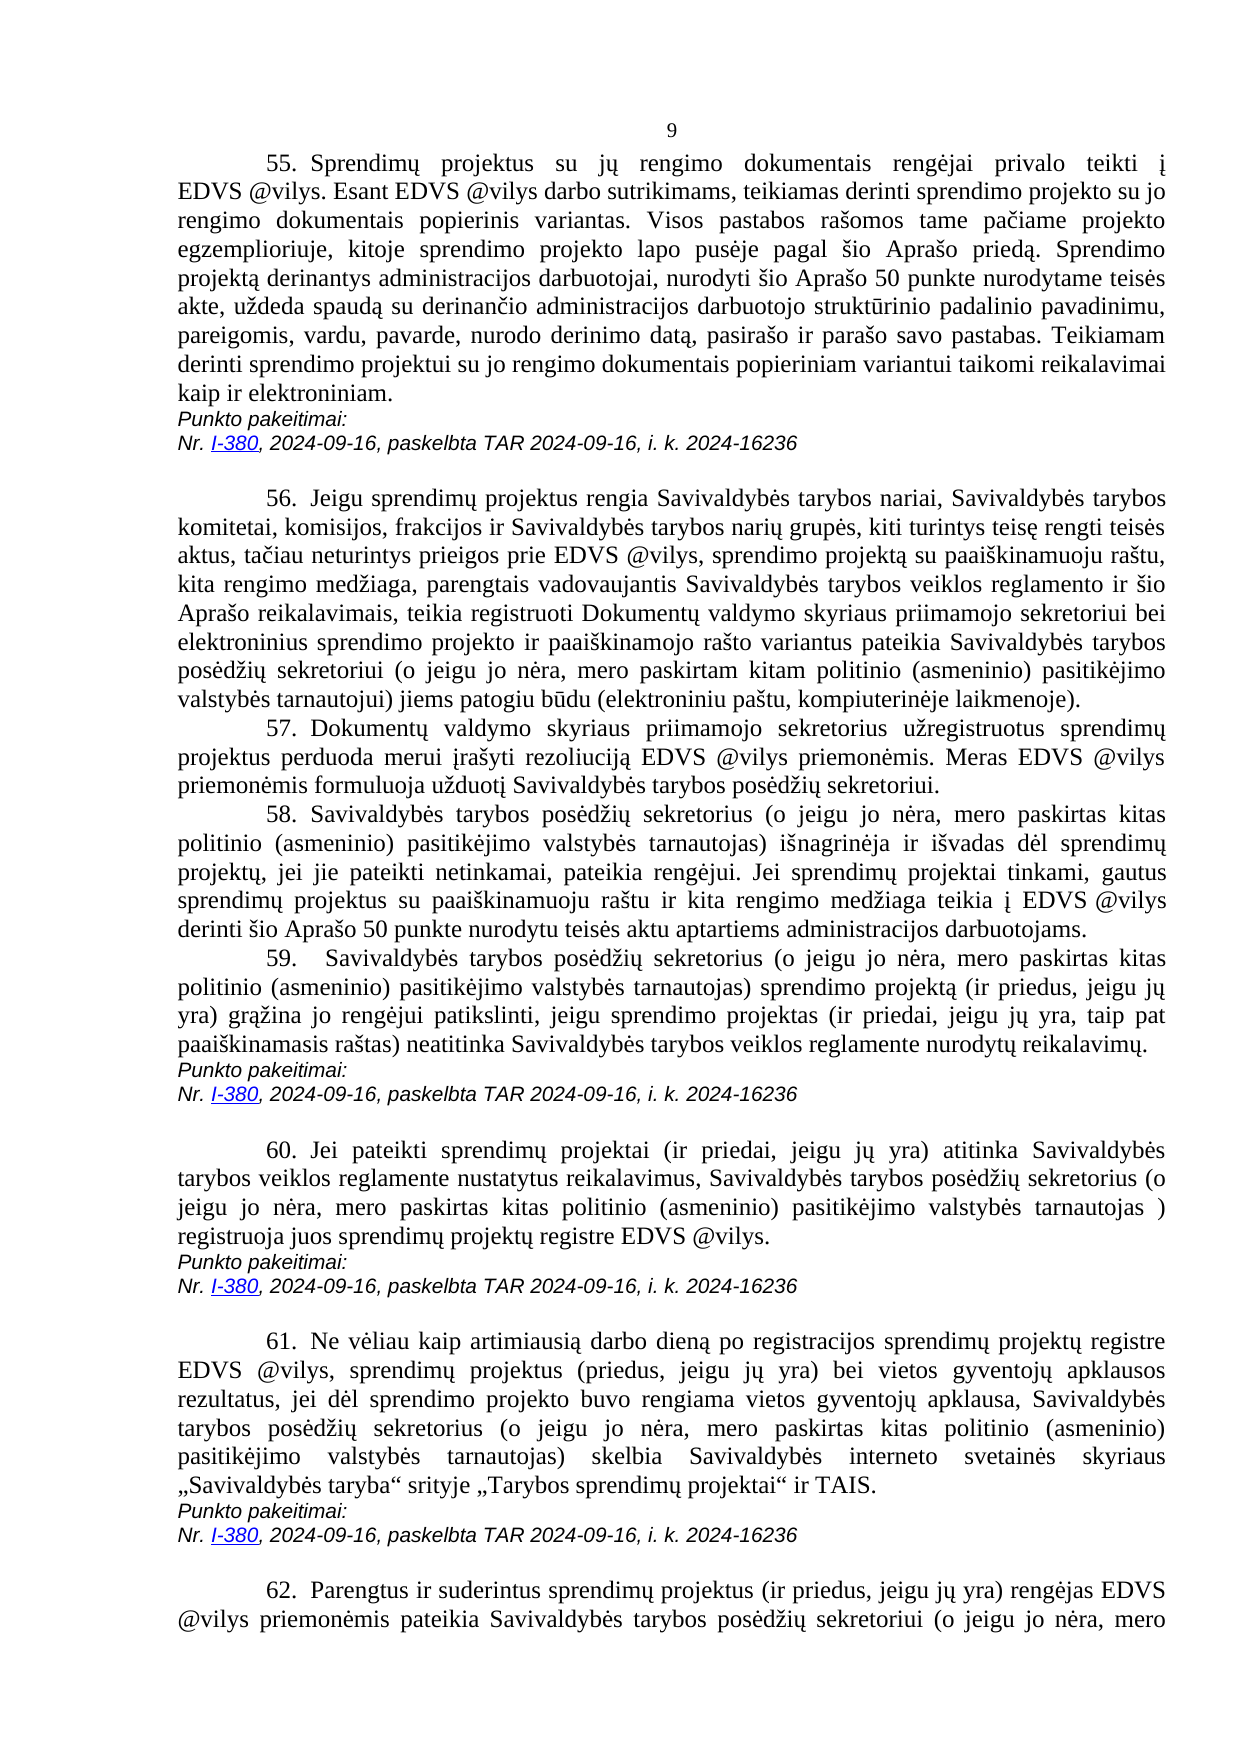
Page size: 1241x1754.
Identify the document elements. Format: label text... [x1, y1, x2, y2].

text 61. Ne vėliau kaip artimiausią darbo dieną po registracijos sprendimų projektų registre EDVS @vilys, sprendimų projektus (priedus, jeigu jų yra) bei vietos gyventojų apklausos rezultatus, jei dėl sprendimo projekto buvo rengiama vietos gyventojų apklausa, Savivaldybės tarybos posėdžių sekretorius (o jeigu jo nėra, mero paskirtas kitas politinio (asmeninio) pasitikėjimo valstybės tarnautojas) skelbia Savivaldybės interneto svetainės skyriaus „Savivaldybės taryba“ srityje „Tarybos sprendimų projektai“ ir TAIS. [177, 1326, 1167, 1499]
text 55. Sprendimų projektus su jų rengimo dokumentais rengėjai privalo teikti į EDVS @vilys. Esant EDVS @vilys darbo sutrikimams, teikiamas derinti sprendimo projekto su jo rengimo dokumentais popierinis variantas. Visos pastabos rašomos tame pačiame projekto egzemplioriuje, kitoje sprendimo projekto lapo pusėje pagal šio Aprašo priedą. Sprendimo projektą derinantys administracijos darbuotojai, nurodyti šio Aprašo 50 punkte nurodytame teisės akte, uždeda spaudą su derinančio administracijos darbuotojo struktūrinio padalinio pavadinimu, pareigomis, vardu, pavarde, nurodo derinimo datą, pasirašo ir parašo savo pastabas. Teikiamam derinti sprendimo projektui su jo rengimo dokumentais popieriniam variantui taikomi reikalavimai kaip ir elektroniniam. [177, 148, 1167, 406]
text Punkto pakeitimai: [177, 1499, 1167, 1523]
text Punkto pakeitimai: [177, 406, 1167, 430]
text 62. Parengtus ir suderintus sprendimų projektus (ir priedus, jeigu jų yra) rengėjas EDVS @vilys priemonėmis pateikia Savivaldybės tarybos posėdžių sekretoriui (o jeigu jo nėra, mero [177, 1576, 1167, 1633]
text 60. Jei pateikti sprendimų projektai (ir priedai, jeigu jų yra) atitinka Savivaldybės tarybos veiklos reglamente nustatytus reikalavimus, Savivaldybės tarybos posėdžių sekretorius (o jeigu jo nėra, mero paskirtas kitas politinio (asmeninio) pasitikėjimo valstybės tarnautojas ) registruoja juos sprendimų projektų registre EDVS @vilys. [177, 1135, 1167, 1250]
text Punkto pakeitimai: [177, 1250, 1167, 1274]
text 57. Dokumentų valdymo skyriaus priimamojo sekretorius užregistruotus sprendimų projektus perduoda merui įrašyti rezoliuciją EDVS @vilys priemonėmis. Meras EDVS @vilys priemonėmis formuluoja užduotį Savivaldybės tarybos posėdžių sekretoriui. [177, 713, 1167, 799]
text Nr. I-380, 2024-09-16, paskelbta TAR 2024-09-16, i. k. 2024-16236 [177, 430, 1167, 454]
text Punkto pakeitimai: [177, 1058, 1167, 1082]
text Nr. I-380, 2024-09-16, paskelbta TAR 2024-09-16, i. k. 2024-16236 [177, 1523, 1167, 1547]
text 59. Savivaldybės tarybos posėdžių sekretorius (o jeigu jo nėra, mero paskirtas kitas politinio (asmeninio) pasitikėjimo valstybės tarnautojas) sprendimo projektą (ir priedus, jeigu jų yra) grąžina jo rengėjui patikslinti, jeigu sprendimo projektas (ir priedai, jeigu jų yra, taip pat paaiškinamasis raštas) neatitinka Savivaldybės tarybos veiklos reglamente nurodytų reikalavimų. [177, 943, 1167, 1058]
text 56. Jeigu sprendimų projektus rengia Savivaldybės tarybos nariai, Savivaldybės tarybos komitetai, komisijos, frakcijos ir Savivaldybės tarybos narių grupės, kiti turintys teisę rengti teisės aktus, tačiau neturintys prieigos prie EDVS @vilys, sprendimo projektą su paaiškinamuoju raštu, kita rengimo medžiaga, parengtais vadovaujantis Savivaldybės tarybos veiklos reglamento ir šio Aprašo reikalavimais, teikia registruoti Dokumentų valdymo skyriaus priimamojo sekretoriui bei elektroninius sprendimo projekto ir paaiškinamojo rašto variantus pateikia Savivaldybės tarybos posėdžių sekretoriui (o jeigu jo nėra, mero paskirtam kitam politinio (asmeninio) pasitikėjimo valstybės tarnautojui) jiems patogiu būdu (elektroniniu paštu, kompiuterinėje laikmenoje). [177, 483, 1167, 713]
text 58. Savivaldybės tarybos posėdžių sekretorius (o jeigu jo nėra, mero paskirtas kitas politinio (asmeninio) pasitikėjimo valstybės tarnautojas) išnagrinėja ir išvadas dėl sprendimų projektų, jei jie pateikti netinkamai, pateikia rengėjui. Jei sprendimų projektai tinkami, gautus sprendimų projektus su paaiškinamuoju raštu ir kita rengimo medžiaga teikia į EDVS @vilys derinti šio Aprašo 50 punkte nurodytu teisės aktu aptartiems administracijos darbuotojams. [177, 799, 1167, 943]
text Nr. I-380, 2024-09-16, paskelbta TAR 2024-09-16, i. k. 2024-16236 [177, 1274, 1167, 1298]
text Nr. I-380, 2024-09-16, paskelbta TAR 2024-09-16, i. k. 2024-16236 [177, 1082, 1167, 1106]
